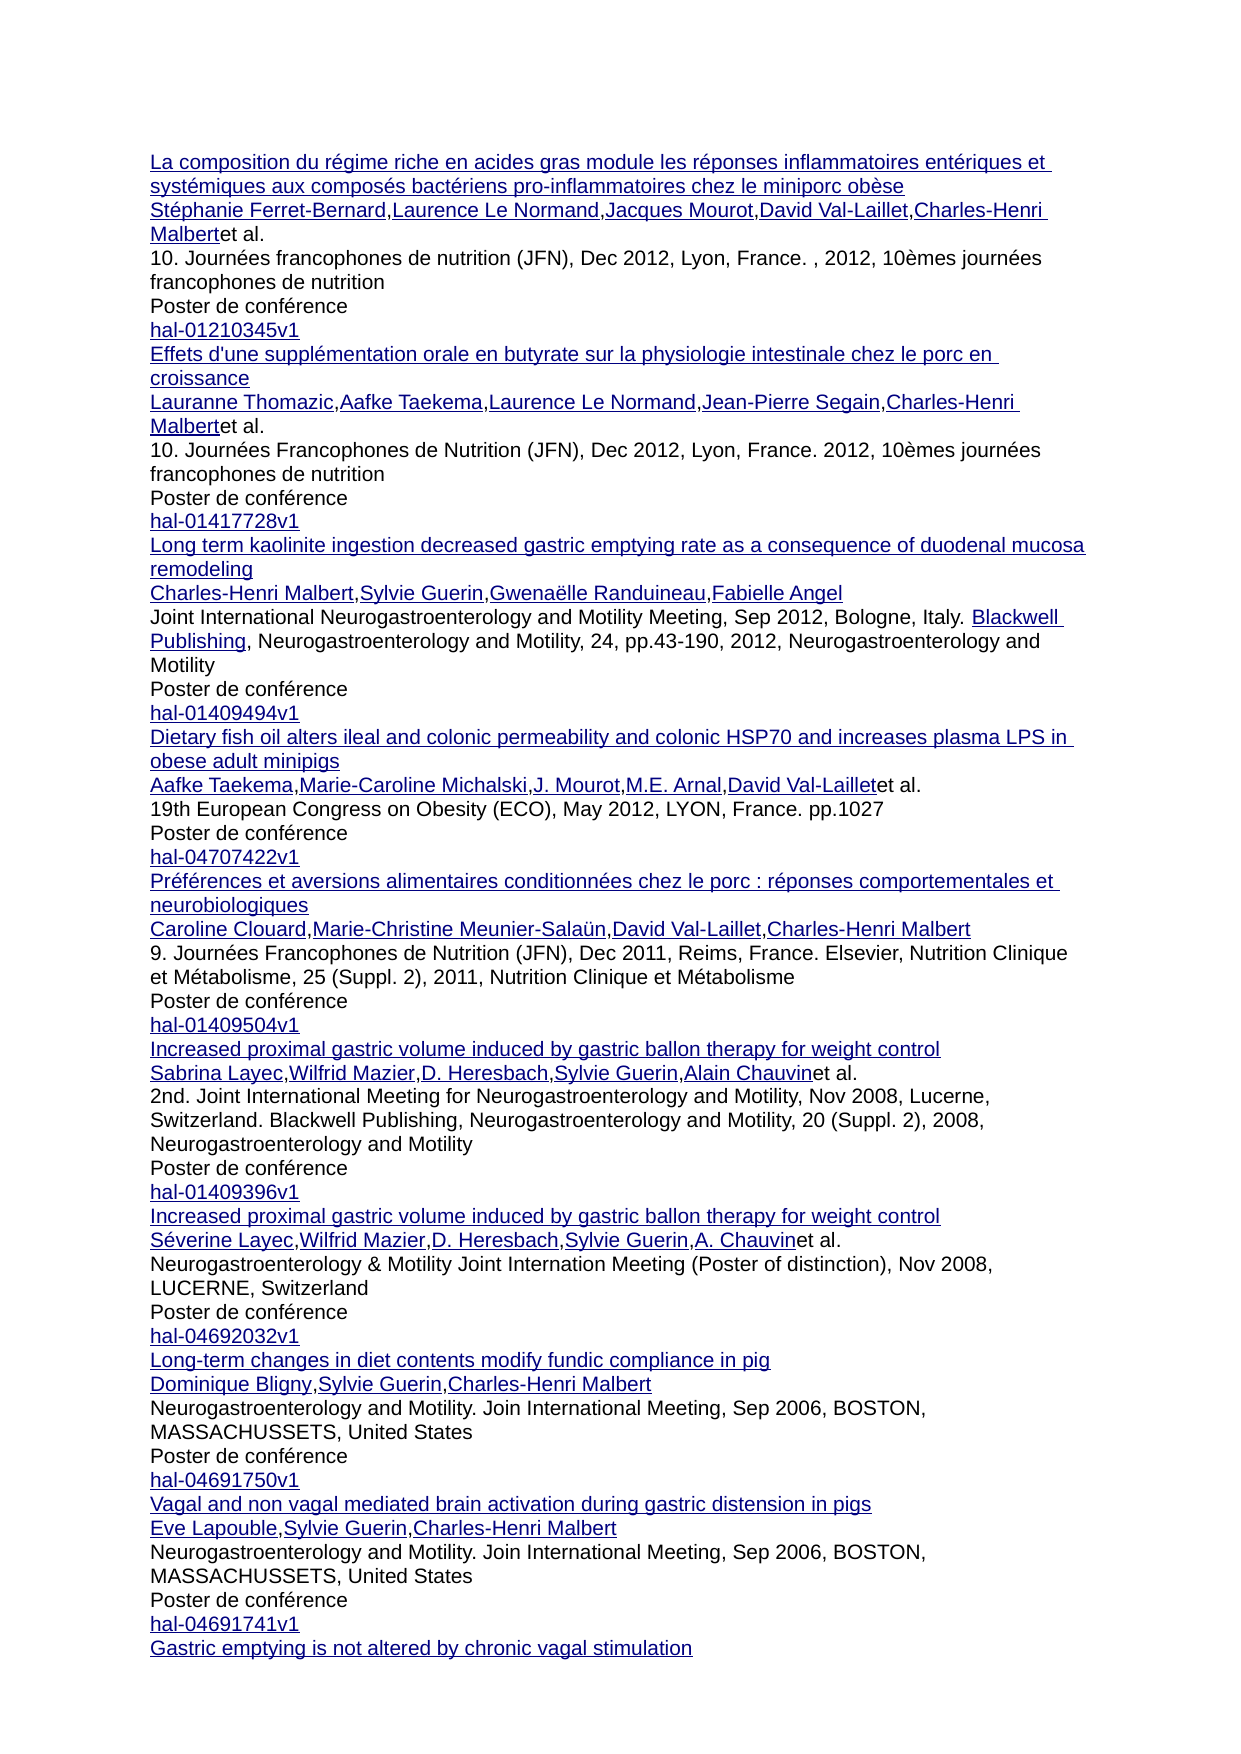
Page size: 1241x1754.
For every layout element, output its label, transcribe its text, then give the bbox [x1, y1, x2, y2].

table_cell Long-term changes in diet contents modify fundic compliance in pig Dominique Bligny,Sylvie Guerin,Charles-Henri Malbert Neurogastroenterology and Motility. Join International Meeting, Sep 2006, BOSTON, MASSACHUSSETS, United States Poster de conférence hal-04691750v1 [150, 1348, 1090, 1492]
table_cell Long term kaolinite ingestion decreased gastric emptying rate as a consequence of duodenal mucosa remodeling Charles-Henri Malbert,Sylvie Guerin,Gwenaëlle Randuineau,Fabielle Angel Joint International Neurogastroenterology and Motility Meeting, Sep 2012, Bologne, Italy. Blackwell Publishing, Neurogastroenterology and Motility, 24, pp.43-190, 2012, Neurogastroenterology and Motility Poster de conférence hal-01409494v1 [150, 533, 1090, 725]
table_cell Increased proximal gastric volume induced by gastric ballon therapy for weight control Séverine Layec,Wilfrid Mazier,D. Heresbach,Sylvie Guerin,A. Chauvinet al. Neurogastroenterology & Motility Joint Internation Meeting (Poster of distinction), Nov 2008, LUCERNE, Switzerland Poster de conférence hal-04692032v1 [150, 1204, 1090, 1348]
table_cell Vagal and non vagal mediated brain activation during gastric distension in pigs Eve Lapouble,Sylvie Guerin,Charles-Henri Malbert Neurogastroenterology and Motility. Join International Meeting, Sep 2006, BOSTON, MASSACHUSSETS, United States Poster de conférence hal-04691741v1 [150, 1492, 1090, 1635]
table_cell Effets d'une supplémentation orale en butyrate sur la physiologie intestinale chez le porc en croissance Lauranne Thomazic,Aafke Taekema,Laurence Le Normand,Jean-Pierre Segain,Charles-Henri Malbertet al. 10. Journées Francophones de Nutrition (JFN), Dec 2012, Lyon, France. 2012, 10èmes journées francophones de nutrition Poster de conférence hal-01417728v1 [150, 342, 1090, 533]
table_cell Increased proximal gastric volume induced by gastric ballon therapy for weight control Sabrina Layec,Wilfrid Mazier,D. Heresbach,Sylvie Guerin,Alain Chauvinet al. 2nd. Joint International Meeting for Neurogastroenterology and Motility, Nov 2008, Lucerne, Switzerland. Blackwell Publishing, Neurogastroenterology and Motility, 20 (Suppl. 2), 2008, Neurogastroenterology and Motility Poster de conférence hal-01409396v1 [150, 1036, 1090, 1204]
table_cell Gastric emptying is not altered by chronic vagal stimulation [150, 1635, 1090, 1659]
table_cell Dietary fish oil alters ileal and colonic permeability and colonic HSP70 and increases plasma LPS in obese adult minipigs Aafke Taekema,Marie-Caroline Michalski,J. Mourot,M.E. Arnal,David Val-Lailletet al. 19th European Congress on Obesity (ECO), May 2012, LYON, France. pp.1027 Poster de conférence hal-04707422v1 [150, 725, 1090, 869]
table_cell Préférences et aversions alimentaires conditionnées chez le porc : réponses comportementales et neurobiologiques Caroline Clouard,Marie-Christine Meunier-Salaün,David Val-Laillet,Charles-Henri Malbert 9. Journées Francophones de Nutrition (JFN), Dec 2011, Reims, France. Elsevier, Nutrition Clinique et Métabolisme, 25 (Suppl. 2), 2011, Nutrition Clinique et Métabolisme Poster de conférence hal-01409504v1 [150, 869, 1090, 1036]
table_cell La composition du régime riche en acides gras module les réponses inflammatoires entériques et systémiques aux composés bactériens pro-inflammatoires chez le miniporc obèse Stéphanie Ferret-Bernard,Laurence Le Normand,Jacques Mourot,David Val-Laillet,Charles-Henri Malbertet al. 10. Journées francophones de nutrition (JFN), Dec 2012, Lyon, France. , 2012, 10èmes journées francophones de nutrition Poster de conférence hal-01210345v1 [150, 150, 1090, 342]
